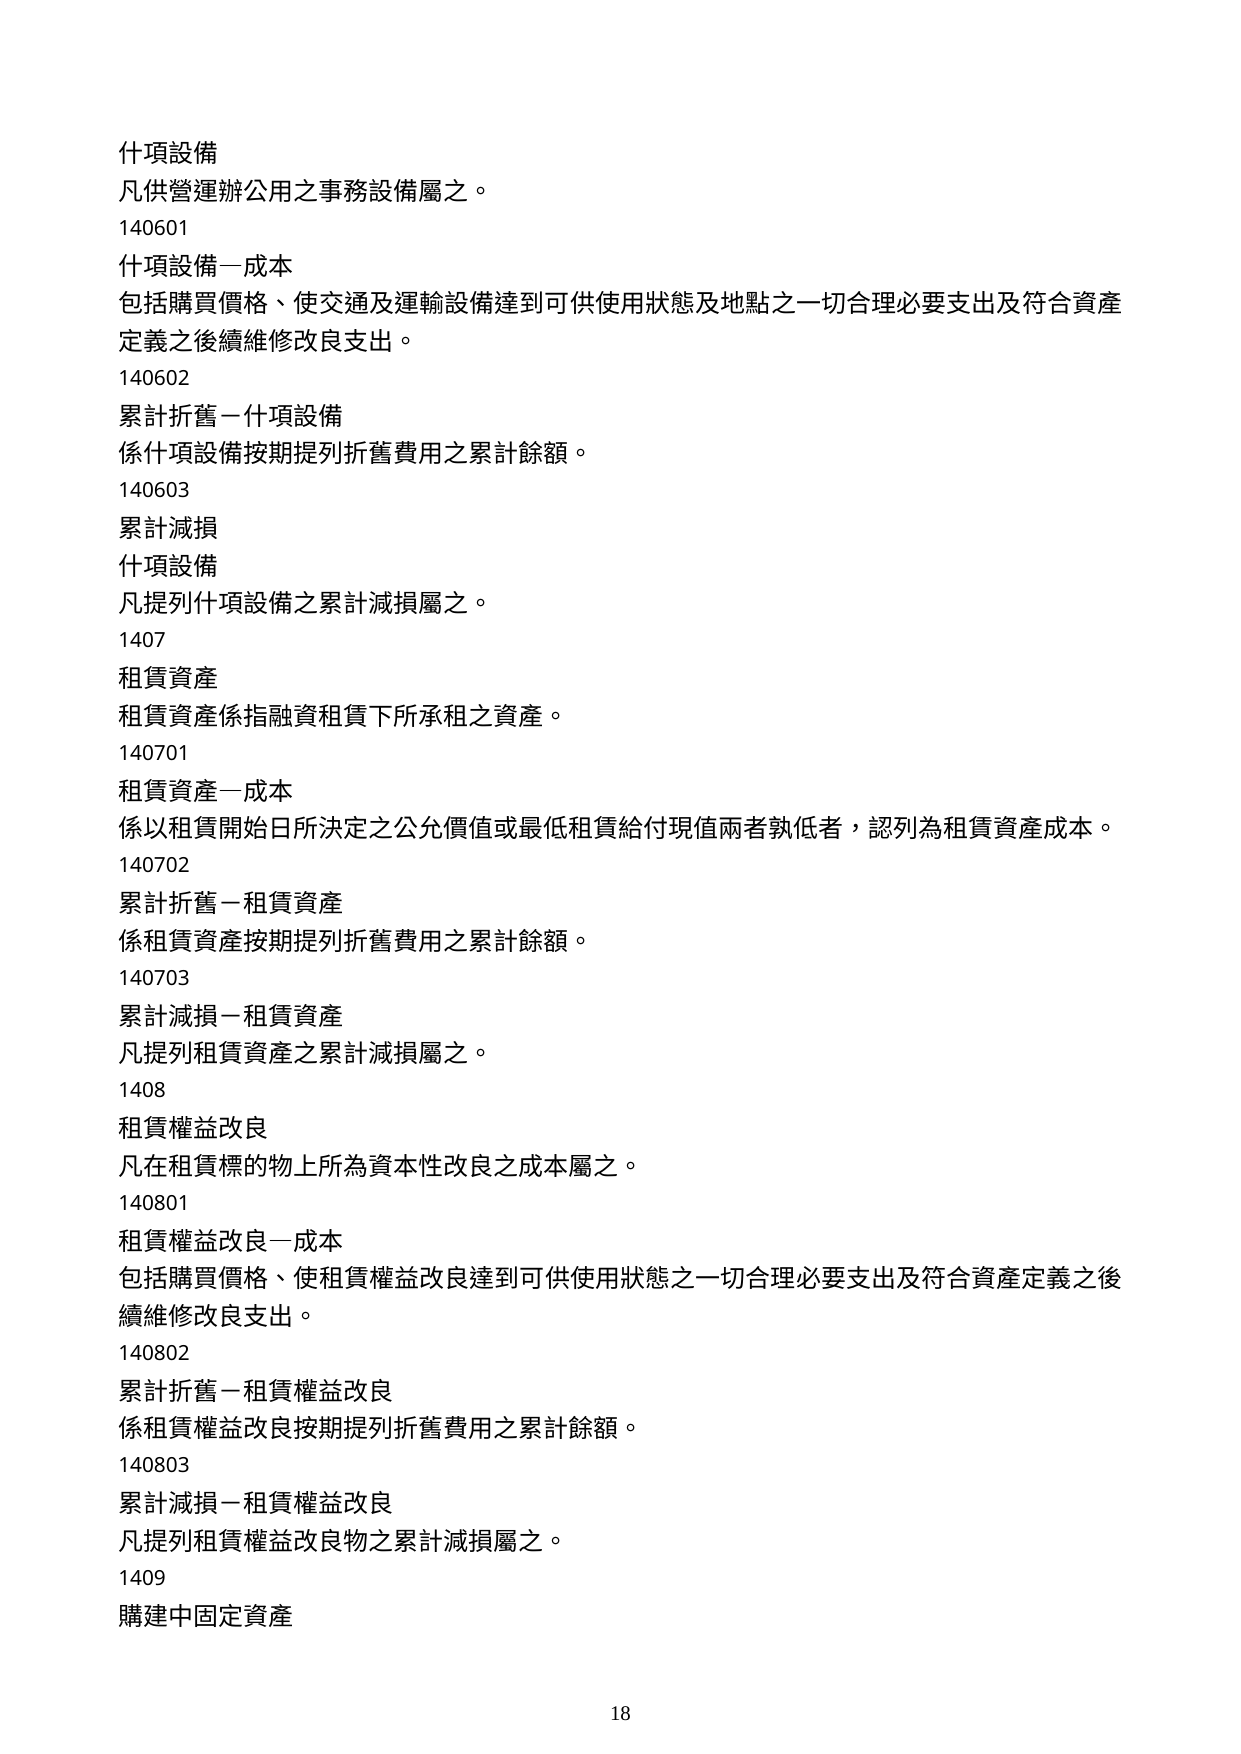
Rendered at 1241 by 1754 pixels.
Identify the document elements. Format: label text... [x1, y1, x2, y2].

text 租賃權益改良 [118, 1102, 1122, 1139]
text 140603 [118, 464, 1122, 502]
text 140701 [118, 727, 1122, 764]
text 凡提列什項設備之累計減損屬之。 [118, 577, 1122, 614]
text 租賃資產係指融資租賃下所承租之資產。 [118, 689, 1122, 727]
text 凡提列租賃資產之累計減損屬之。 [118, 1027, 1122, 1064]
text 係租賃權益改良按期提列折舊費用之累計餘額。 [118, 1402, 1122, 1439]
text 累計折舊－租賃資產 [118, 877, 1122, 914]
text 140802 [118, 1327, 1122, 1364]
text 係以租賃開始日所決定之公允價值或最低租賃給付現值兩者孰低者，認列為租賃資產成本。 [118, 802, 1122, 839]
text 累計折舊－什項設備 [118, 389, 1122, 427]
text 累計減損 [118, 502, 1122, 539]
text 140803 [118, 1439, 1122, 1477]
text 包括購買價格、使交通及運輸設備達到可供使用狀態及地點之一切合理必要支出及符合資產定義之後續維修改良支出。 [118, 277, 1122, 352]
text 1409 [118, 1552, 1122, 1589]
text 累計減損－租賃權益改良 [118, 1477, 1122, 1514]
text 凡供營運辦公用之事務設備屬之。 [118, 164, 1122, 202]
text 購建中固定資產 [118, 1589, 1122, 1627]
text 什項設備 [118, 127, 1122, 164]
text 什項設備 [118, 539, 1122, 577]
text 140801 [118, 1177, 1122, 1214]
text 累計減損－租賃資產 [118, 989, 1122, 1027]
text 1407 [118, 614, 1122, 652]
text 什項設備—成本 [118, 239, 1122, 277]
text 租賃權益改良—成本 [118, 1214, 1122, 1252]
text 包括購買價格、使租賃權益改良達到可供使用狀態之一切合理必要支出及符合資產定義之後續維修改良支出。 [118, 1252, 1122, 1327]
text 140602 [118, 352, 1122, 389]
text 租賃資產 [118, 652, 1122, 689]
text 係租賃資產按期提列折舊費用之累計餘額。 [118, 914, 1122, 952]
text 140702 [118, 839, 1122, 877]
text 係什項設備按期提列折舊費用之累計餘額。 [118, 427, 1122, 464]
text 140601 [118, 202, 1122, 239]
text 140703 [118, 952, 1122, 989]
text 凡在租賃標的物上所為資本性改良之成本屬之。 [118, 1139, 1122, 1177]
text 累計折舊－租賃權益改良 [118, 1364, 1122, 1402]
text 1408 [118, 1064, 1122, 1102]
text 凡提列租賃權益改良物之累計減損屬之。 [118, 1514, 1122, 1552]
text 租賃資產—成本 [118, 764, 1122, 802]
